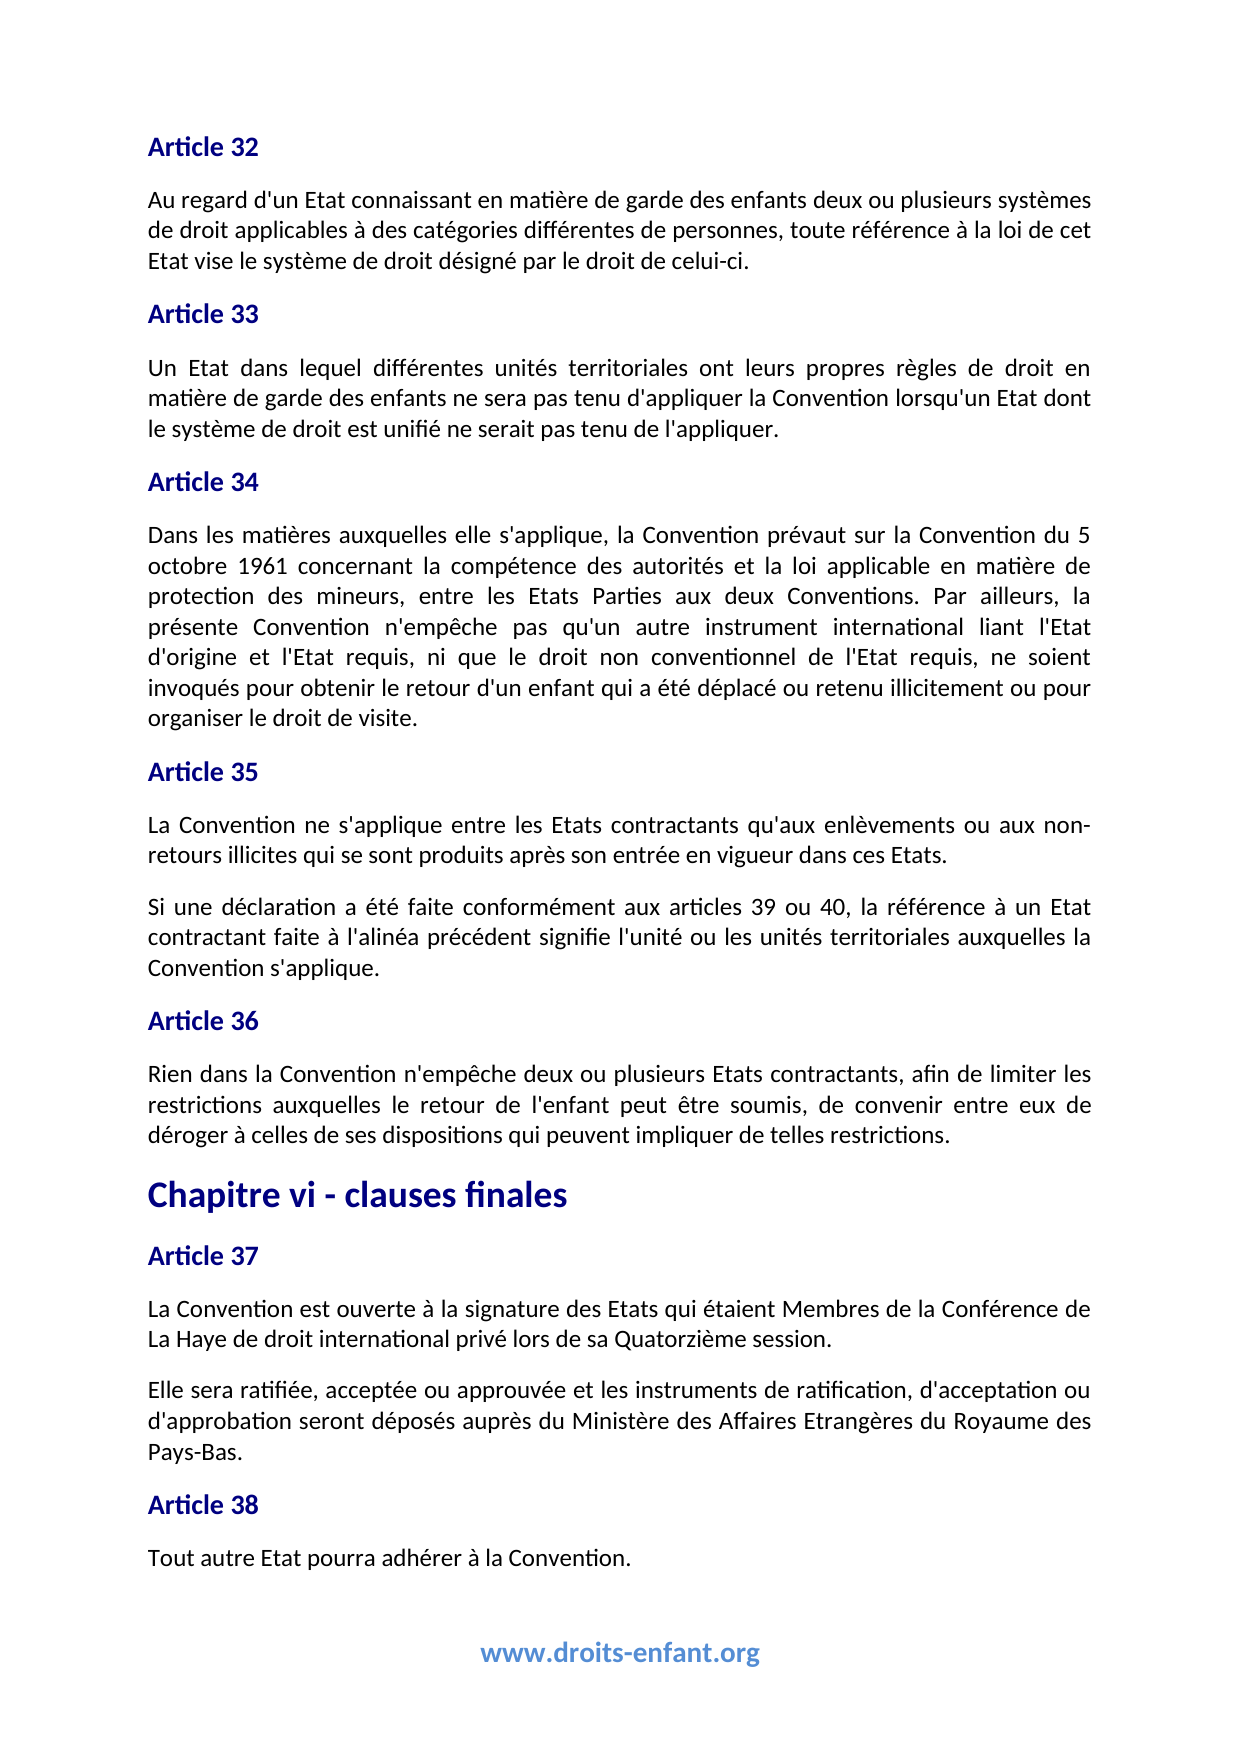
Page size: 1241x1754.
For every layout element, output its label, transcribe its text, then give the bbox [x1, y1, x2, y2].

text Article 33 [148, 297, 1093, 331]
text Article 36 [148, 1003, 1093, 1038]
text Article 35 [148, 754, 1093, 788]
text Si une déclaration a été faite conformément aux articles 39 ou 40, la référence à un Etat contractant faite à l'alinéa précédent signifie l'unité ou les unités territoriales auxquelles la Convention s'applique. [148, 891, 1093, 982]
text Dans les matières auxquelles elle s'applique, la Convention prévaut sur la Convention du 5 octobre 1961 concernant la compétence des autorités et la loi applicable en matière de protection des mineurs, entre les Etats Parties aux deux Conventions. Par ailleurs, la présente Convention n'empêche pas qu'un autre instrument international liant l'Etat d'origine et l'Etat requis, ni que le droit non conventionnel de l'Etat requis, ne soient invoqués pour obtenir le retour d'un enfant qui a été déplacé ou retenu illicitement ou pour organiser le droit de visite. [148, 519, 1093, 733]
text Tout autre Etat pourra adhérer à la Convention. [148, 1542, 1093, 1573]
text La Convention ne s'applique entre les Etats contractants qu'aux enlèvements ou aux non-retours illicites qui se sont produits après son entrée en vigueur dans ces Etats. [148, 809, 1093, 870]
text Article 32 [148, 129, 1093, 163]
text Rien dans la Convention n'empêche deux ou plusieurs Etats contractants, afin de limiter les restrictions auxquelles le retour de l'enfant peut être soumis, de convenir entre eux de déroger à celles de ses dispositions qui peuvent impliquer de telles restrictions. [148, 1058, 1093, 1150]
text Chapitre vi - clauses finales [148, 1171, 1093, 1217]
text Article 38 [148, 1487, 1093, 1521]
text Au regard d'un Etat connaissant en matière de garde des enfants deux ou plusieurs systèmes de droit applicables à des catégories différentes de personnes, toute référence à la loi de cet Etat vise le système de droit désigné par le droit de celui-ci. [148, 184, 1093, 276]
text Elle sera ratifiée, acceptée ou approuvée et les instruments de ratification, d'acceptation ou d'approbation seront déposés auprès du Ministère des Affaires Etrangères du Royaume des Pays-Bas. [148, 1375, 1093, 1466]
text Article 34 [148, 464, 1093, 498]
text Un Etat dans lequel différentes unités territoriales ont leurs propres règles de droit en matière de garde des enfants ne sera pas tenu d'appliquer la Convention lorsqu'un Etat dont le système de droit est unifié ne serait pas tenu de l'appliquer. [148, 352, 1093, 443]
text Article 37 [148, 1238, 1093, 1272]
text La Convention est ouverte à la signature des Etats qui étaient Membres de la Conférence de La Haye de droit international privé lors de sa Quatorzième session. [148, 1293, 1093, 1354]
